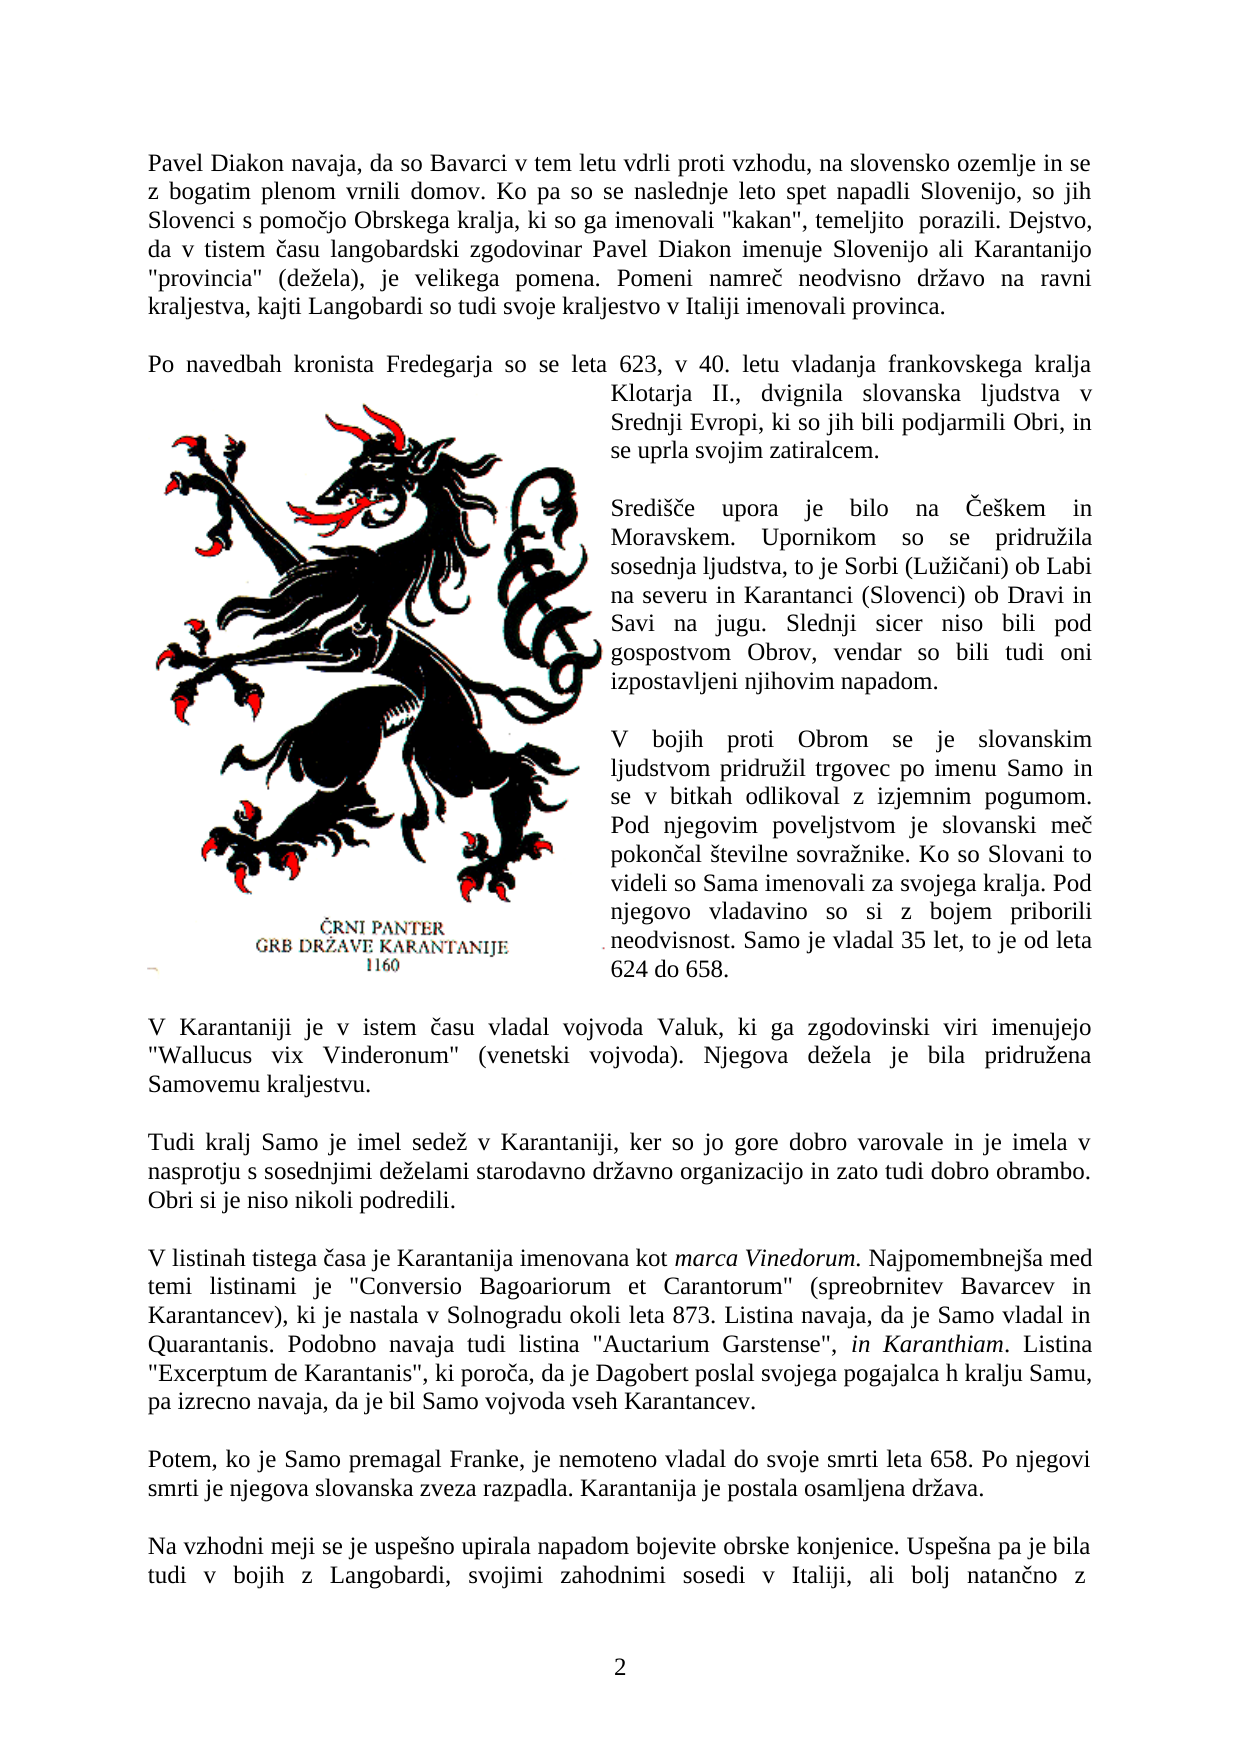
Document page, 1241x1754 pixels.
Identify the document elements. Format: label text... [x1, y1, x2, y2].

text Na vzhodni meji se je uspešno upirala napadom bojevite obrske konjenice. Uspešna pa je bila tudi v bojih z Langobardi, svojimi zahodnimi sosedi v Italiji, ali bolj natančno z [148, 1531, 1093, 1588]
text Središče upora je bilo na Češkem in Moravskem. Upornikom so se pridružila sosednja ljudstva, to je Sorbi (Lužičani) ob Labi na severu in Karantanci (Slovenci) ob Dravi in Savi na jugu. Slednji sicer niso bili pod gospostvom Obrov, vendar so bili tudi oni izpostavljeni njihovim napadom. [611, 493, 1093, 695]
text V listinah tistega časa je Karantanija imenovana kot marca Vinedorum. Najpomembnejša med temi listinami je "Conversio Bagoariorum et Carantorum" (spreobrnitev Bavarcev in Karantancev), ki je nastala v Solnogradu okoli leta 873. Listina navaja, da je Samo vladal in Quarantanis. Podobno navaja tudi listina "Auctarium Garstense", in Karanthiam. Listina "Excerptum de Karantanis", ki poroča, da je Dagobert poslal svojega pogajalca h kralju Samu, pa izrecno navaja, da je bil Samo vojvoda vseh Karantancev. [148, 1243, 1093, 1415]
text Pavel Diakon navaja, da so Bavarci v tem letu vdrli proti vzhodu, na slovensko ozemlje in se z bogatim plenom vrnili domov. Ko pa so se naslednje leto spet napadli Slovenijo, so jih Slovenci s pomočjo Obrskega kralja, ki so ga imenovali "kakan", temeljito porazili. Dejstvo, da v tistem času langobardski zgodovinar Pavel Diakon imenuje Slovenijo ali Karantanijo "provincia" (dežela), je velikega pomena. Pomeni namreč neodvisno državo na ravni kraljestva, kajti Langobardi so tudi svoje kraljestvo v Italiji imenovali provinca. [148, 148, 1093, 320]
text V Karantaniji je v istem času vladal vojvoda Valuk, ki ga zgodovinski viri imenujejo "Wallucus vix Vinderonum" (venetski vojvoda). Njegova dežela je bila pridružena Samovemu kraljestvu. [148, 1012, 1093, 1098]
text Tudi kralj Samo je imel sedež v Karantaniji, ker so jo gore dobro varovale in je imela v nasprotju s sosednjimi deželami starodavno državno organizacijo in zato tudi dobro obrambo. Obri si je niso nikoli podredili. [148, 1127, 1093, 1213]
text V bojih proti Obrom se je slovanskim ljudstvom pridružil trgovec po imenu Samo in se v bitkah odlikoval z izjemnim pogumom. Pod njegovim poveljstvom je slovanski meč pokončal številne sovražnike. Ko so Slovani to videli so Sama imenovali za svojega kralja. Pod njegovo vladavino so si z bojem priborili neodvisnost. Samo je vladal 35 let, to je od leta 624 do 658. [148, 724, 1093, 983]
text Potem, ko je Samo premagal Franke, je nemoteno vladal do svoje smrti leta 658. Po njegovi smrti je njegova slovanska zveza razpadla. Karantanija je postala osamljena država. [148, 1444, 1093, 1502]
text Po navedbah kronista Fredegarja so se leta 623, v 40. letu vladanja frankovskega kralja Klotarja II., dvignila slovanska ljudstva v Srednji Evropi, ki so jih bili podjarmili Obri, in se uprla svojim zatiralcem. [148, 349, 1093, 464]
picture [147, 391, 611, 979]
